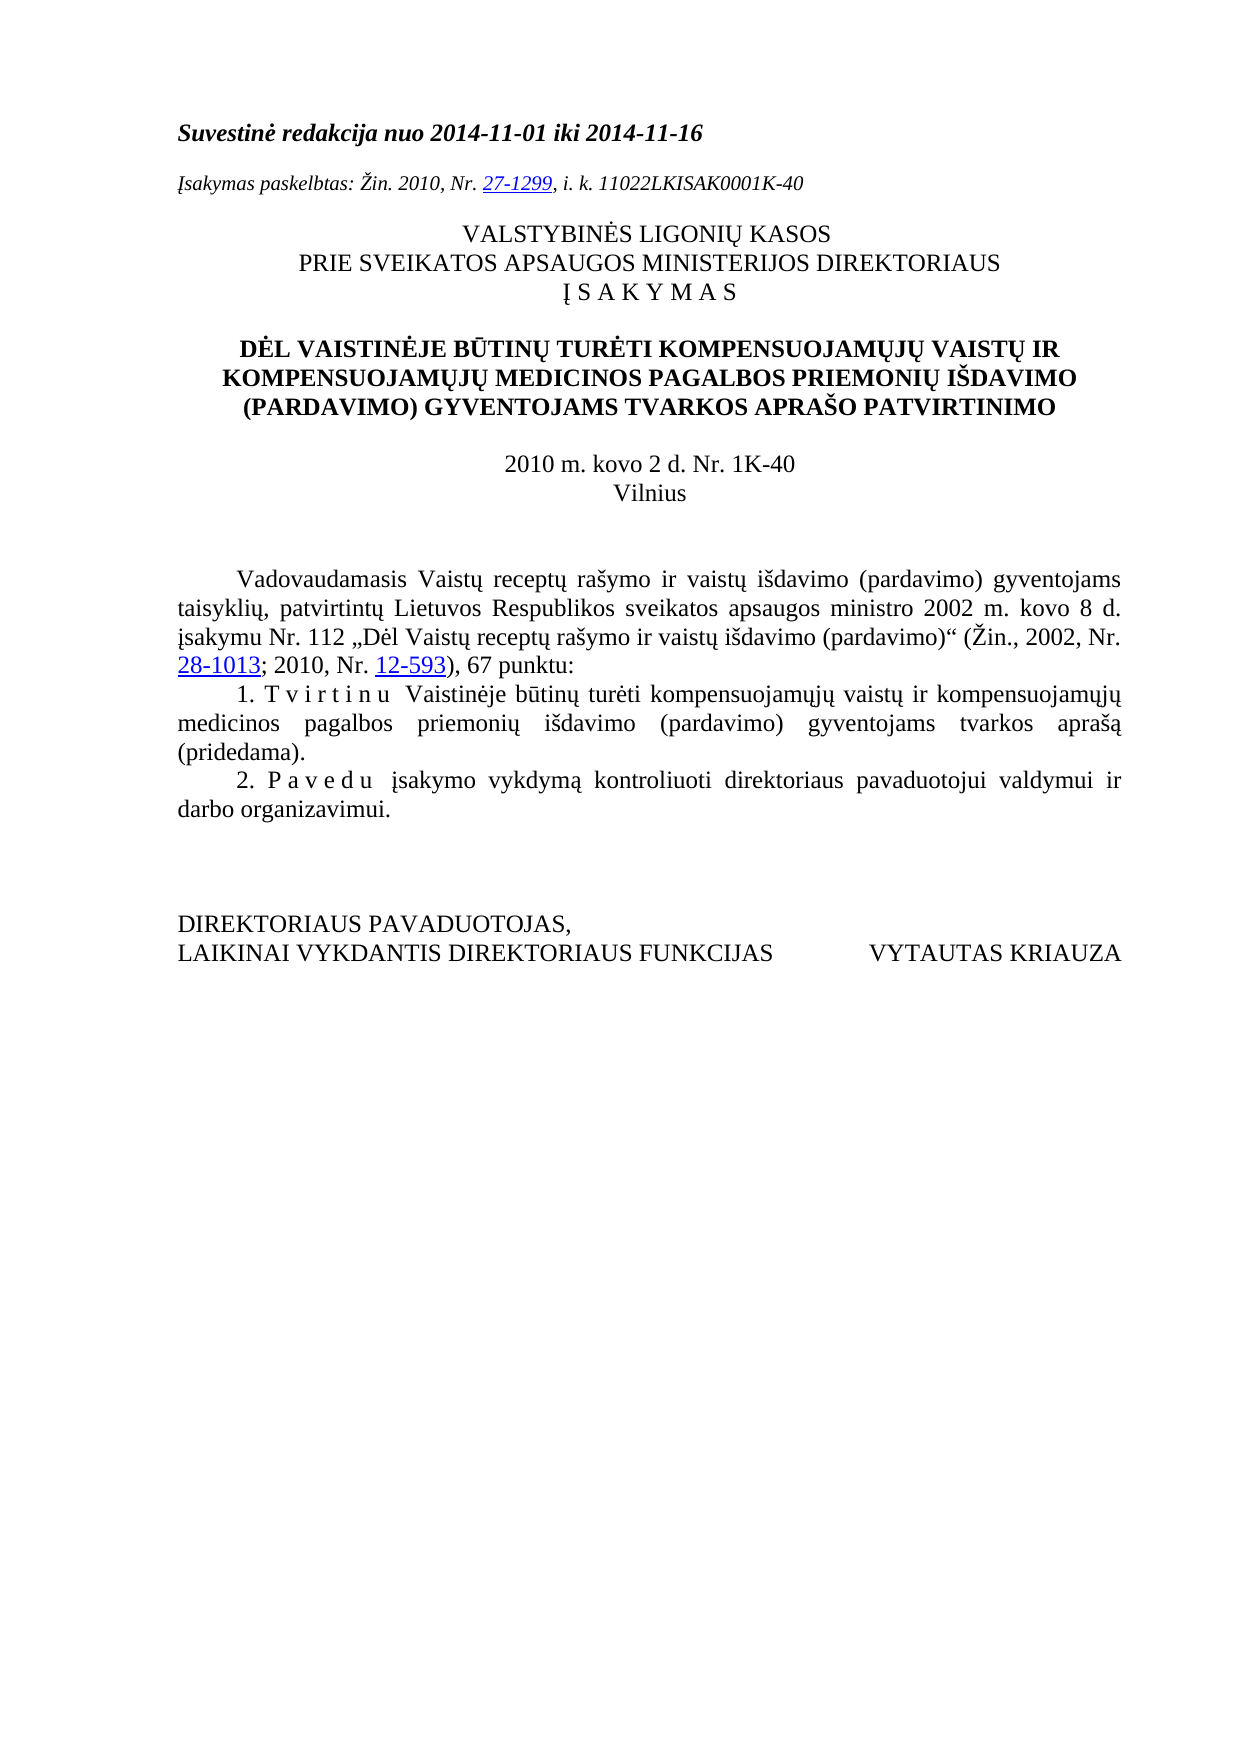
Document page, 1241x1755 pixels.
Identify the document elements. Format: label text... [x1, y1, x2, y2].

text Suvestinė redakcija nuo 2014-11-01 iki 2014-11-16 [177, 118, 1122, 147]
text Vadovaudamasis Vaistų receptų rašymo ir vaistų išdavimo (pardavimo) gyventojams taisyklių, patvirtintų Lietuvos Respublikos sveikatos apsaugos ministro 2002 m. kovo 8 d. įsakymu Nr. 112 „Dėl Vaistų receptų rašymo ir vaistų išdavimo (pardavimo)“ (Žin., 2002, Nr. 28-1013; 2010, Nr. 12-593), 67 punktu: [177, 564, 1122, 679]
text ĮSAKYMAS [177, 277, 1122, 305]
text Vilnius [177, 478, 1122, 507]
text DĖL VAISTINĖJE BŪTINŲ TURĖTI KOMPENSUOJAMŲJŲ VAISTŲ IR KOMPENSUOJAMŲJŲ MEDICINOS PAGALBOS PRIEMONIŲ IŠDAVIMO (PARDAVIMO) GYVENTOJAMS TVARKOS APRAŠO PATVIRTINIMO [177, 334, 1122, 420]
text 2010 m. kovo 2 d. Nr. 1K-40 [177, 449, 1122, 478]
text PRIE SVEIKATOS APSAUGOS MINISTERIJOS DIREKTORIAUS [177, 248, 1122, 277]
text Direktoriaus pavaduotojas, [177, 909, 1122, 938]
text laikinai vykdantis direktoriaus funkcijas Vytautas Kriauza [177, 938, 1122, 967]
text VALSTYBINĖS LIGONIŲ KASOS [177, 219, 1122, 248]
text 2. Pavedu įsakymo vykdymą kontroliuoti direktoriaus pavaduotojui valdymui ir darbo organizavimui. [177, 765, 1122, 823]
text Įsakymas paskelbtas: Žin. 2010, Nr. 27-1299, i. k. 11022LKISAK0001K-40 [177, 171, 1122, 195]
text 1. Tvirtinu Vaistinėje būtinų turėti kompensuojamųjų vaistų ir kompensuojamųjų medicinos pagalbos priemonių išdavimo (pardavimo) gyventojams tvarkos aprašą (pridedama). [177, 679, 1122, 765]
